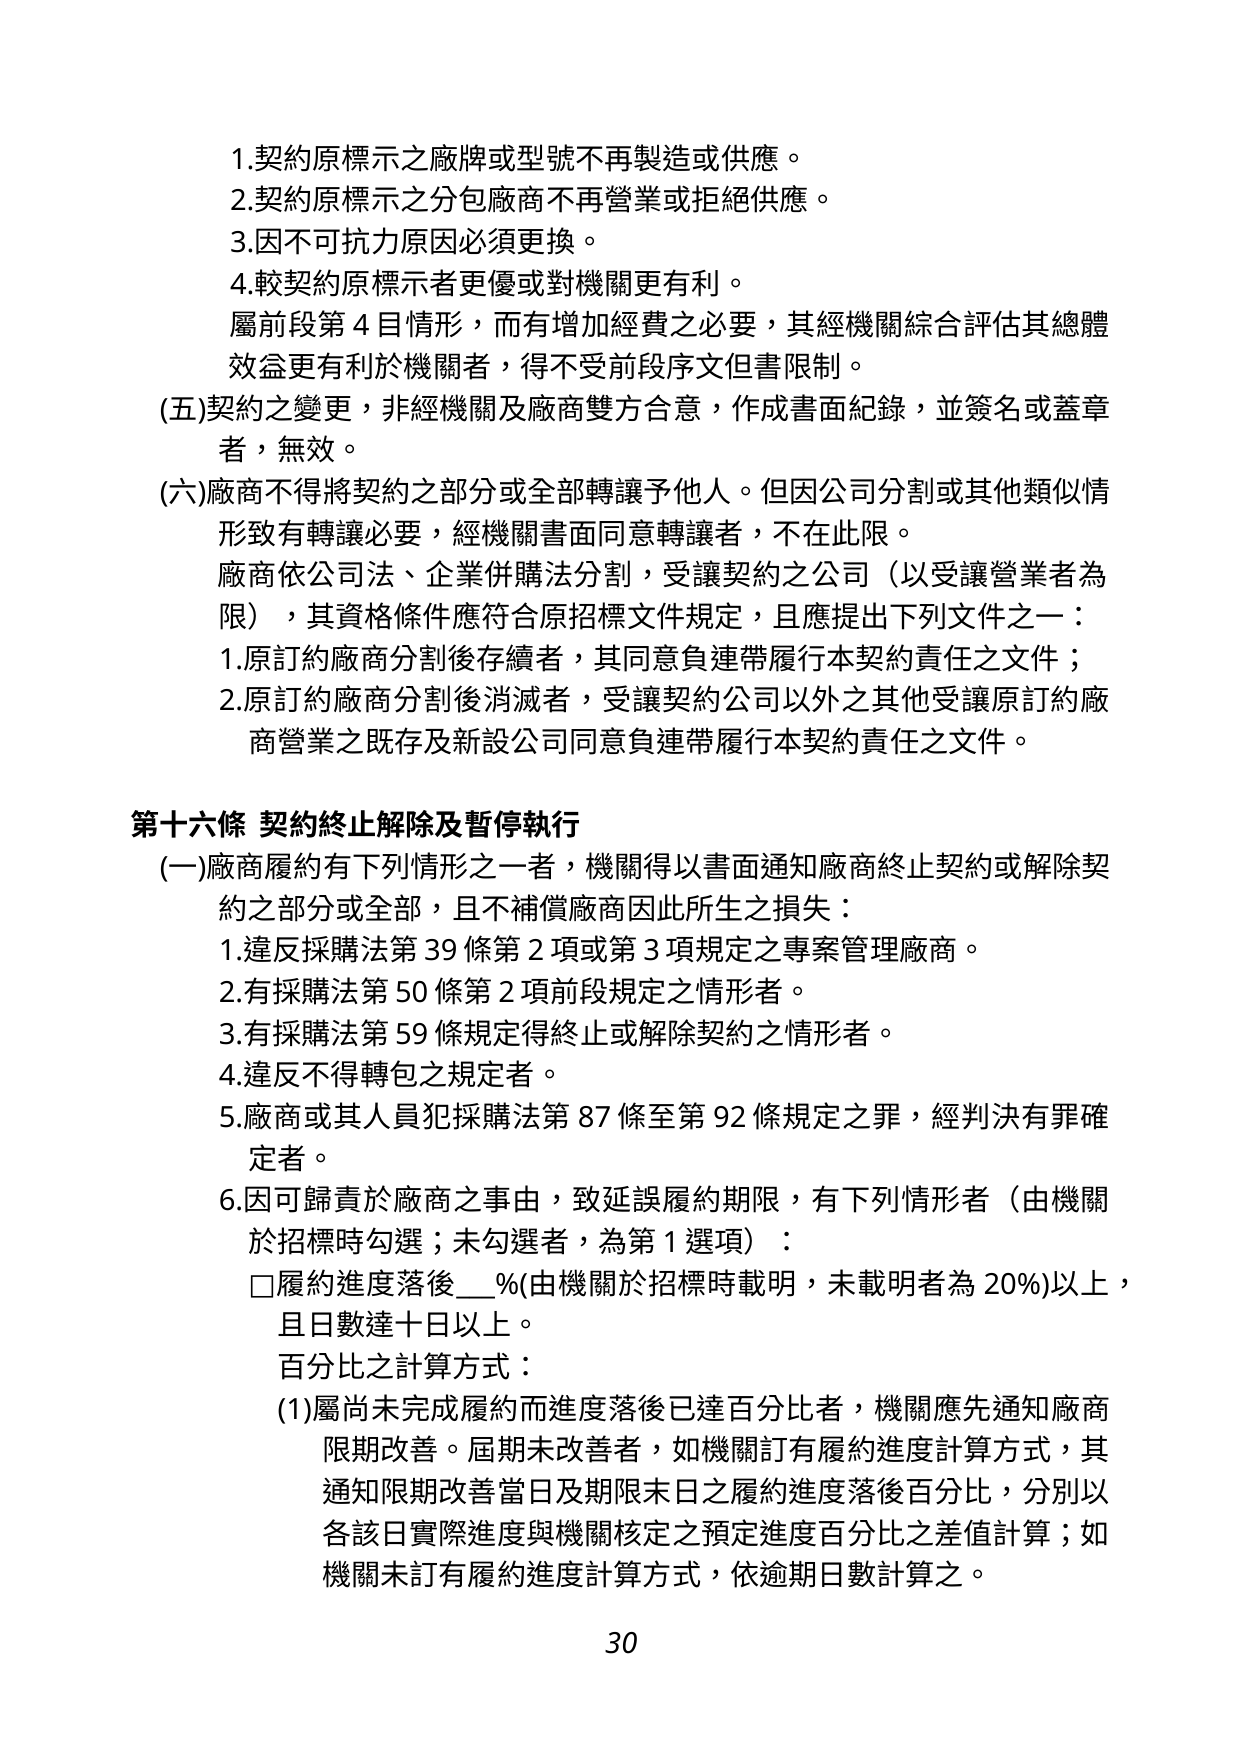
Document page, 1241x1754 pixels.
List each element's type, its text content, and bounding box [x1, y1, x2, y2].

text 4.違反不得轉包之規定者。 [218, 1052, 1110, 1094]
text 第十六條 契約終止解除及暫停執行 [130, 802, 1110, 844]
text 2.契約原標示之分包廠商不再營業或拒絕供應。 [230, 177, 1110, 219]
text 5.廠商或其人員犯採購法第87條至第92條規定之罪，經判決有罪確定者。 [218, 1094, 1110, 1177]
text 6.因可歸責於廠商之事由，致延誤履約期限，有下列情形者（由機關於招標時勾選；未勾選者，為第1選項）： [218, 1177, 1110, 1261]
text □履約進度落後___%(由機關於招標時載明，未載明者為20%)以上，且日數達十日以上。 [248, 1261, 1110, 1344]
text 屬前段第4目情形，而有增加經費之必要，其經機關綜合評估其總體效益更有利於機關者，得不受前段序文但書限制。 [229, 302, 1110, 386]
text 2.有採購法第50條第2項前段規定之情形者。 [218, 969, 1110, 1011]
text 1.契約原標示之廠牌或型號不再製造或供應。 [230, 136, 1110, 177]
text 1.原訂約廠商分割後存續者，其同意負連帶履行本契約責任之文件； [218, 636, 1110, 677]
text 1.違反採購法第39條第2項或第3項規定之專案管理廠商。 [218, 927, 1110, 969]
text 4.較契約原標示者更優或對機關更有利。 [230, 261, 1110, 302]
text (六)廠商不得將契約之部分或全部轉讓予他人。但因公司分割或其他類似情形致有轉讓必要，經機關書面同意轉讓者，不在此限。 [159, 469, 1110, 552]
text 3.有採購法第59條規定得終止或解除契約之情形者。 [218, 1011, 1110, 1052]
text (1)屬尚未完成履約而進度落後已達百分比者，機關應先通知廠商限期改善。屆期未改善者，如機關訂有履約進度計算方式，其通知限期改善當日及期限末日之履約進度落後百分比，分別以各該日實際進度與機關核定之預定進度百分比之差值計算；如機關未訂有履約進度計算方式，依逾期日數計算之。 [277, 1386, 1110, 1594]
text 3.因不可抗力原因必須更換。 [230, 219, 1110, 261]
text (五)契約之變更，非經機關及廠商雙方合意，作成書面紀錄，並簽名或蓋章者，無效。 [159, 386, 1110, 469]
text 2.原訂約廠商分割後消滅者，受讓契約公司以外之其他受讓原訂約廠商營業之既存及新設公司同意負連帶履行本契約責任之文件。 [218, 677, 1110, 761]
text 百分比之計算方式： [277, 1344, 1110, 1386]
text (一)廠商履約有下列情形之一者，機關得以書面通知廠商終止契約或解除契約之部分或全部，且不補償廠商因此所生之損失： [159, 844, 1110, 927]
text 廠商依公司法、企業併購法分割，受讓契約之公司（以受讓營業者為限），其資格條件應符合原招標文件規定，且應提出下列文件之一： [217, 552, 1110, 636]
